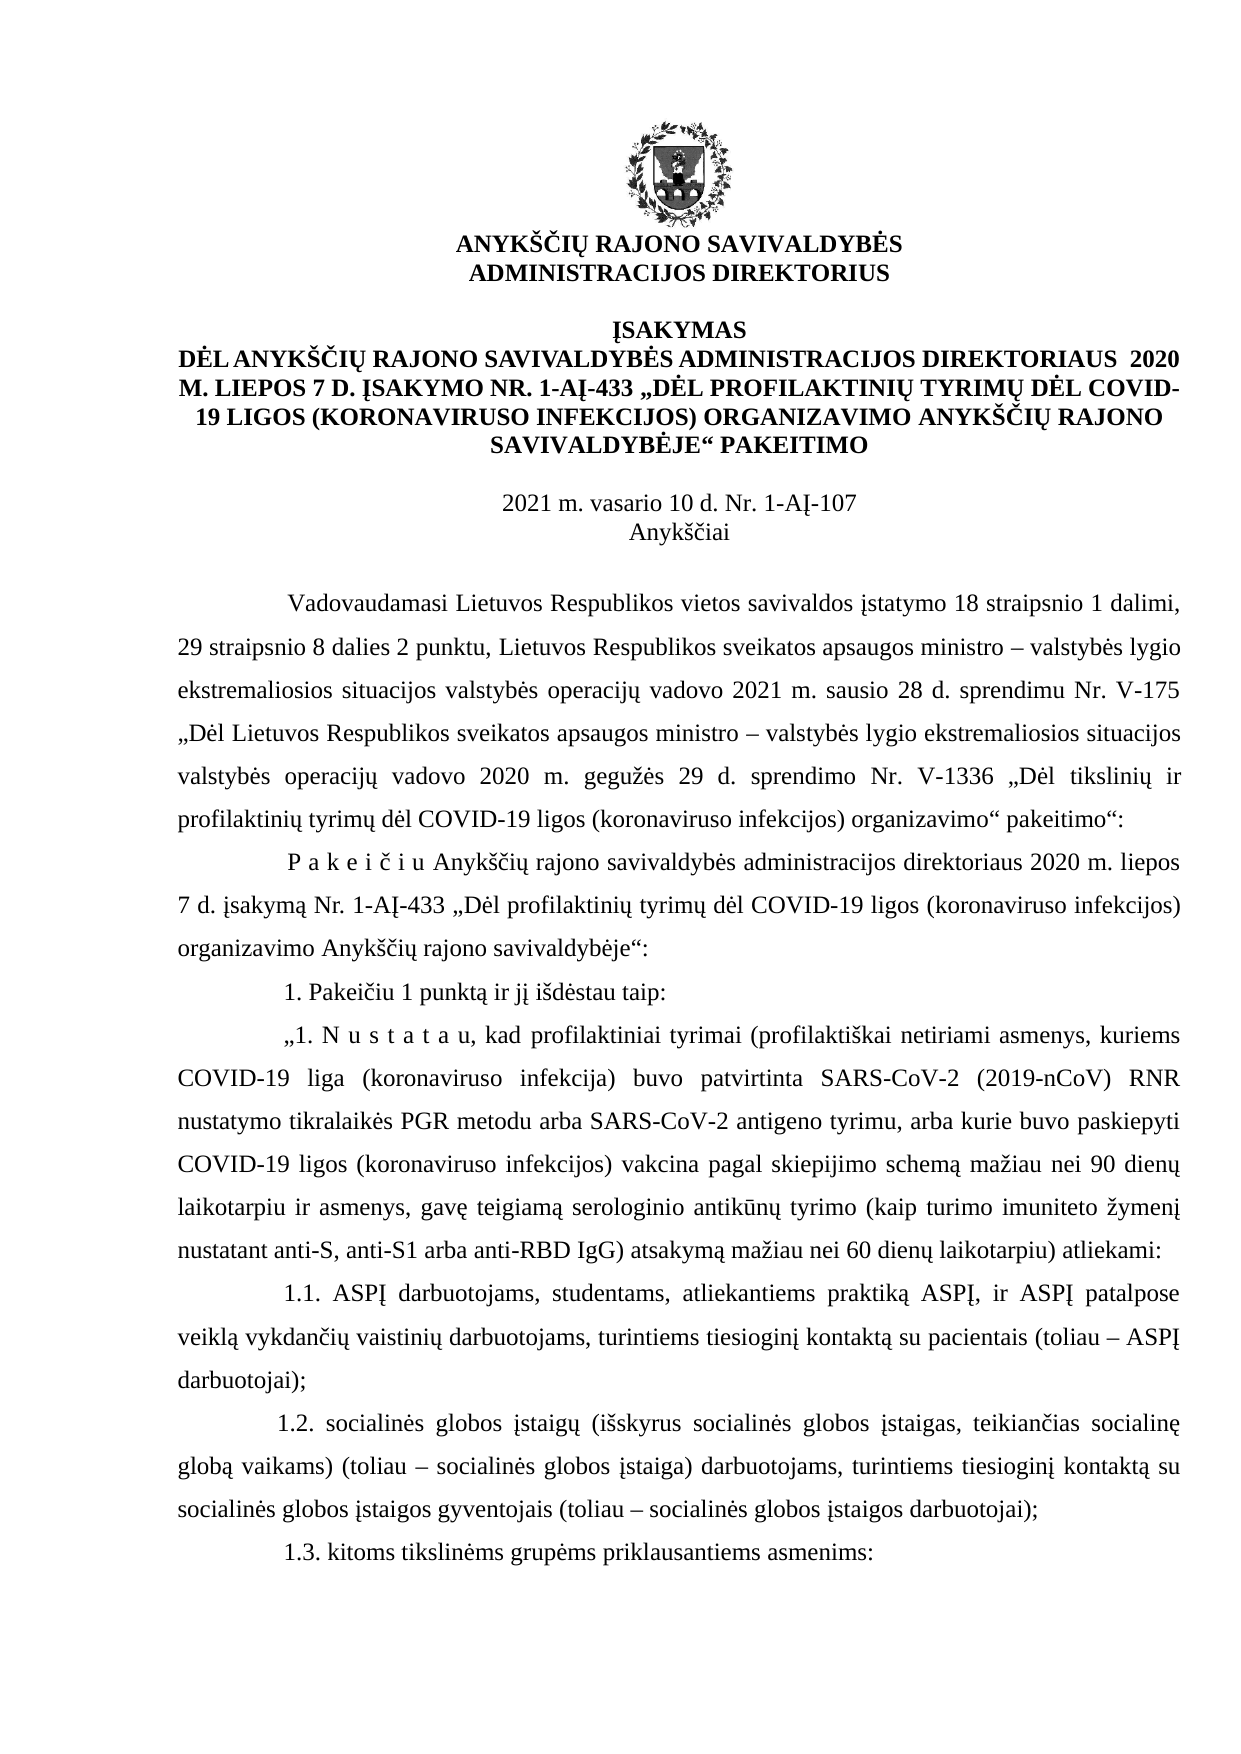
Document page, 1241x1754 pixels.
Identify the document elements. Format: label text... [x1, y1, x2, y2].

text ANYKŠČIŲ RAJONO SAVIVALDYBĖS [177, 229, 1181, 258]
text 1. Pakeičiu 1 punktą ir jį išdėstau taip: [177, 977, 1181, 1005]
text Vadovaudamasi Lietuvos Respublikos vietos savivaldos įstatymo 18 straipsnio 1 dalimi, 29 straipsnio 8 dalies 2 punktu, Lietuvos Respublikos sveikatos apsaugos ministro – valstybės lygio ekstremaliosios situacijos valstybės operacijų vadovo 2021 m. sausio 28 d. sprendimu Nr. V-175 „Dėl Lietuvos Respublikos sveikatos apsaugos ministro – valstybės lygio ekstremaliosios situacijos valstybės operacijų vadovo 2020 m. gegužės 29 d. sprendimo Nr. V-1336 „Dėl tikslinių ir profilaktinių tyrimų dėl COVID-19 ligos (koronaviruso infekcijos) organizavimo“ pakeitimo“: [177, 588, 1181, 833]
text 1.2. socialinės globos įstaigų (išskyrus socialinės globos įstaigas, teikiančias socialinę globą vaikams) (toliau – socialinės globos įstaiga) darbuotojams, turintiems tiesioginį kontaktą su socialinės globos įstaigos gyventojais (toliau – socialinės globos įstaigos darbuotojai); [177, 1408, 1181, 1523]
text Anykščiai [177, 517, 1181, 545]
text ADMINISTRACIJOS DIREKTORIUS [177, 258, 1181, 287]
text P a k e i č i u Anykščių rajono savivaldybės administracijos direktoriaus 2020 m. liepos 7 d. įsakymą Nr. 1-AĮ-433 „Dėl profilaktinių tyrimų dėl COVID-19 ligos (koronaviruso infekcijos) organizavimo Anykščių rajono savivaldybėje“: [177, 847, 1181, 962]
text DĖL ANYKŠČIŲ RAJONO SAVIVALDYBĖS ADMINISTRACIJOS DIREKTORIAUS 2020 M. LIEPOS 7 D. ĮSAKYMO NR. 1-AĮ-433 „DĖL PROFILAKTINIŲ TYRIMŲ DĖL COVID-19 LIGOS (KORONAVIRUSO INFEKCIJOS) ORGANIZAVIMO ANYKŠČIŲ RAJONO SAVIVALDYBĖJE“ PAKEITIMO [177, 344, 1181, 459]
text „1. N u s t a t a u, kad profilaktiniai tyrimai (profilaktiškai netiriami asmenys, kuriems COVID-19 liga (koronaviruso infekcija) buvo patvirtinta SARS-CoV-2 (2019-nCoV) RNR nustatymo tikralaikės PGR metodu arba SARS-CoV-2 antigeno tyrimu, arba kurie buvo paskiepyti COVID-19 ligos (koronaviruso infekcijos) vakcina pagal skiepijimo schemą mažiau nei 90 dienų laikotarpiu ir asmenys, gavę teigiamą serologinio antikūnų tyrimo (kaip turimo imuniteto žymenį nustatant anti-S, anti-S1 arba anti-RBD IgG) atsakymą mažiau nei 60 dienų laikotarpiu) atliekami: [177, 1020, 1181, 1264]
text 1.3. kitoms tikslinėms grupėms priklausantiems asmenims: [273, 1537, 1181, 1566]
text ĮSAKYMAS [177, 315, 1181, 344]
text 2021 m. vasario 10 d. Nr. 1-AĮ-107 [177, 488, 1181, 517]
text 1.1. ASPĮ darbuotojams, studentams, atliekantiems praktiką ASPĮ, ir ASPĮ patalpose veiklą vykdančių vaistinių darbuotojams, turintiems tiesioginį kontaktą su pacientais (toliau – ASPĮ darbuotojai); [177, 1278, 1181, 1393]
